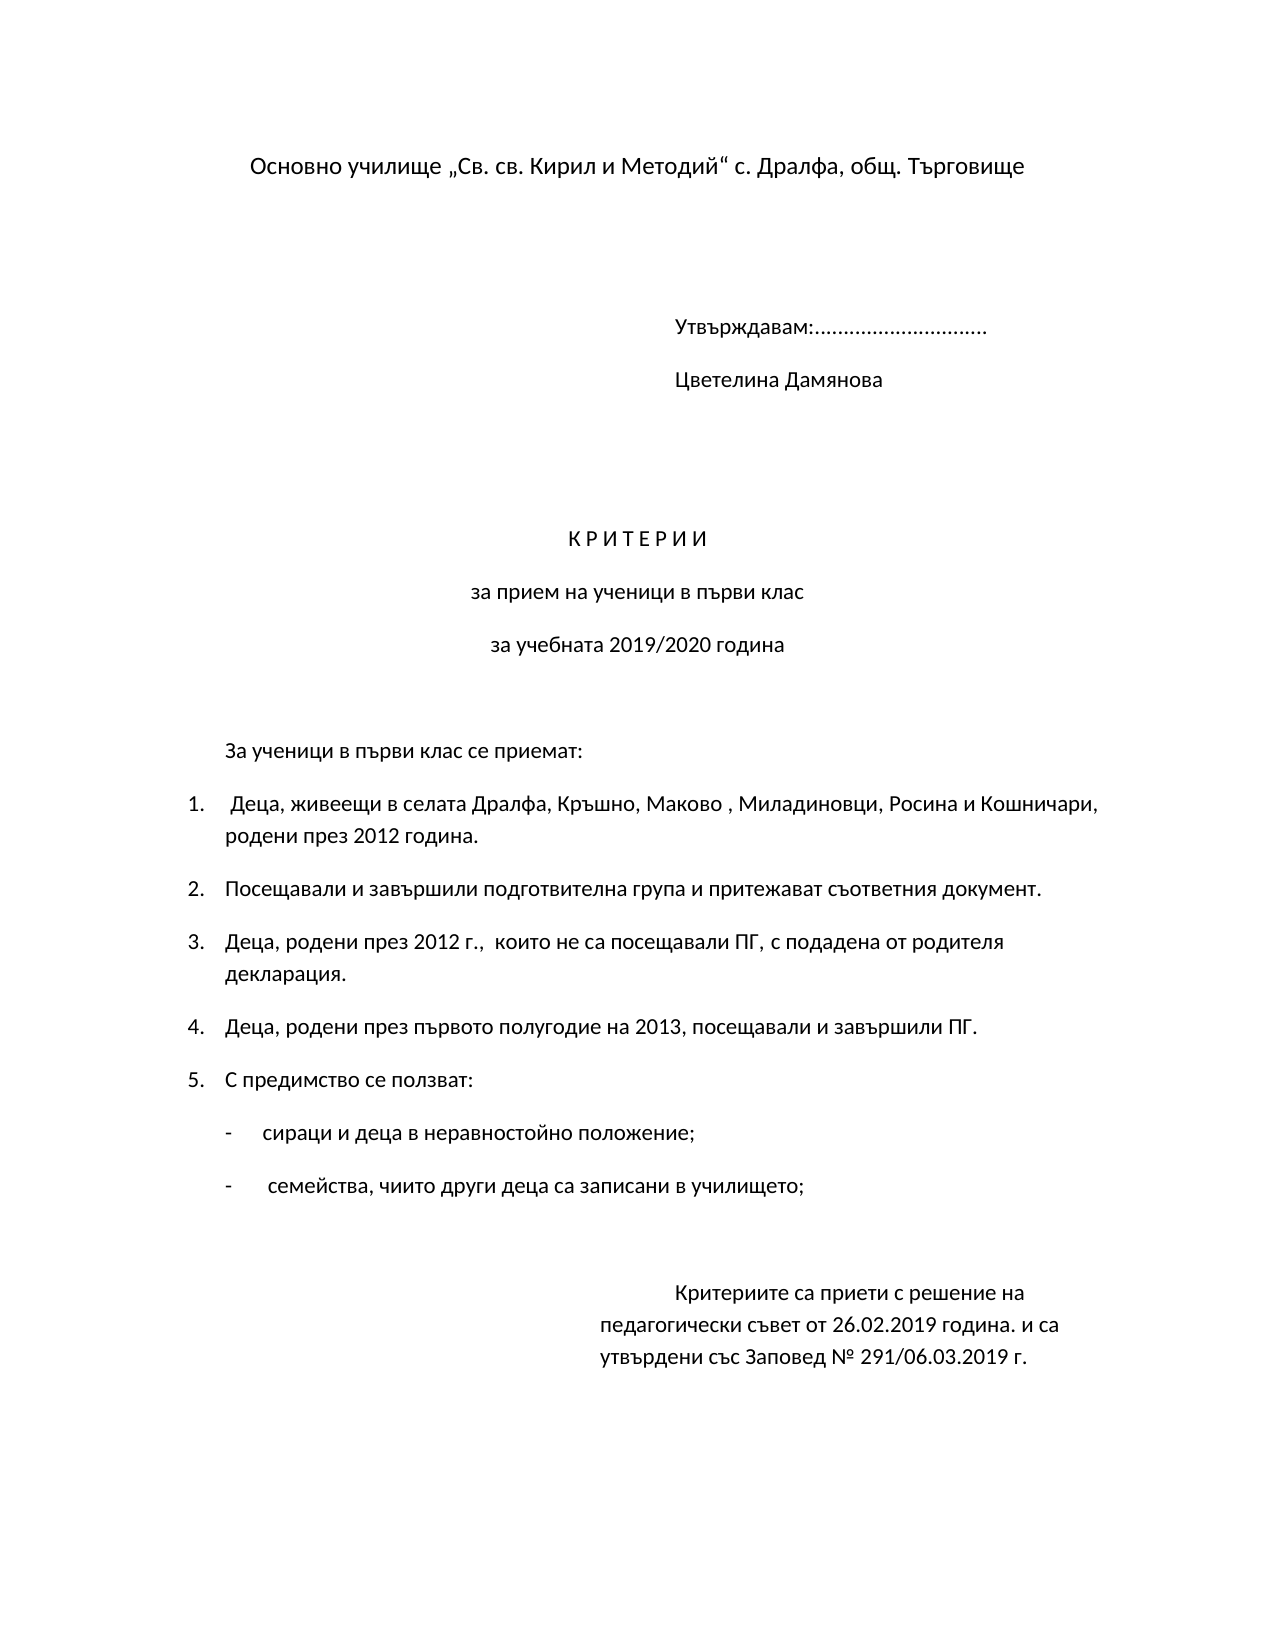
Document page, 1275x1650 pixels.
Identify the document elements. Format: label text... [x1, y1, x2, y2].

text Критериите са приети с решение на педагогически съвет от 26.02.2019 година. и са утвърдени със Заповед № 291/06.03.2019 г. [600, 1278, 1125, 1370]
list сираци и деца в неравностойно положение; [225, 1118, 1125, 1147]
text Цветелина Дамянова [150, 365, 1125, 393]
list Деца, родени през 2012 г., които не са посещавали ПГ, с подадена от родителя декларация. [187, 927, 1125, 987]
text Утвърждавам:.............................. [600, 312, 1125, 340]
text за прием на ученици в първи клас [150, 577, 1125, 605]
list семейства, чиито други деца са записани в училището; [225, 1172, 1125, 1199]
list Деца, живеещи в селата Дралфа, Кръшно, Маково , Миладиновци, Росина и Кошничари, родени през 2012 година. [187, 789, 1125, 849]
list Посещавали и завършили подготвителна група и притежават съответния документ. [187, 874, 1125, 902]
list Деца, родени през първото полугодие на 2013, посещавали и завършили ПГ. [187, 1012, 1125, 1041]
text за учебната 2019/2020 година [150, 630, 1125, 658]
text К Р И Т Е Р И И [150, 524, 1125, 552]
text Основно училище „Св. св. Кирил и Методий“ с. Дралфа, общ. Търговище [150, 150, 1125, 181]
text За ученици в първи клас се приемат: [225, 736, 1125, 764]
list С предимство се ползват: [187, 1066, 1125, 1093]
